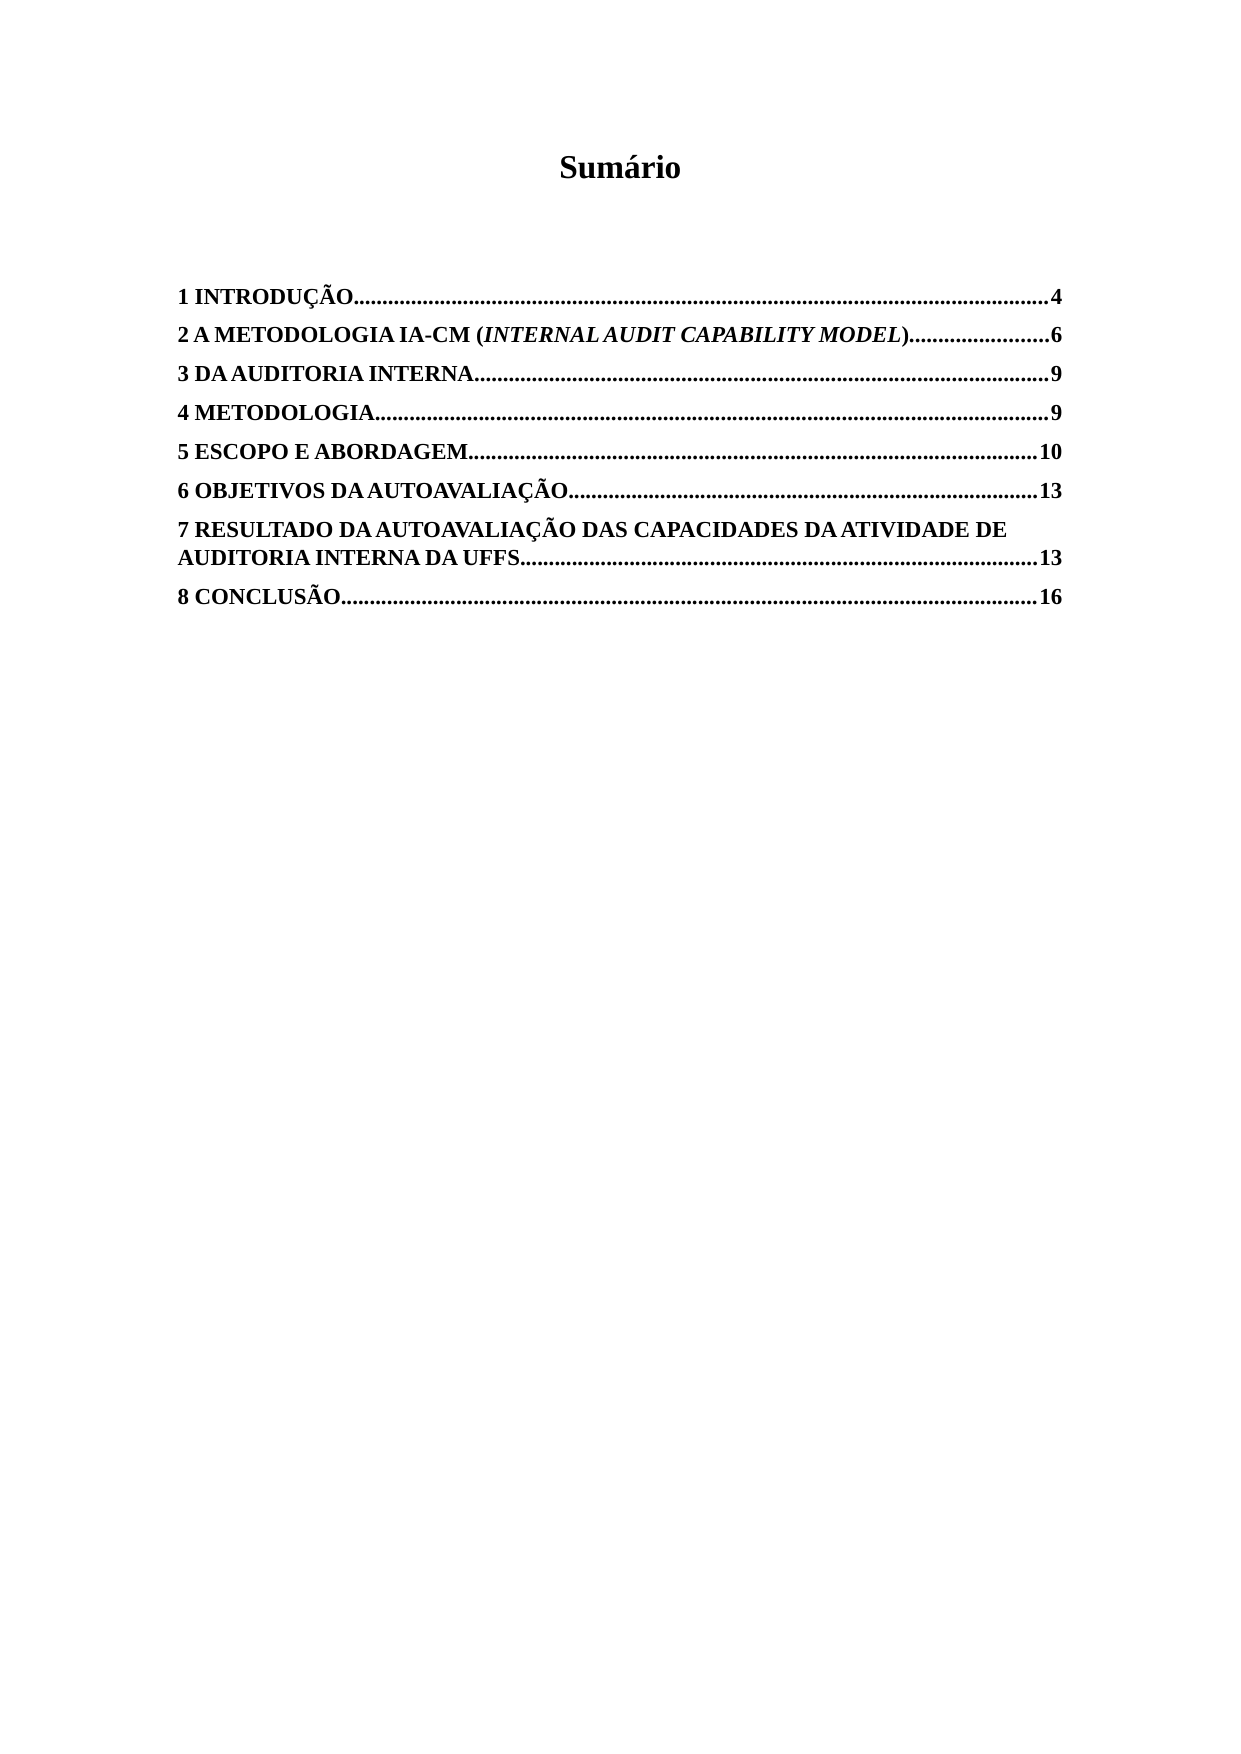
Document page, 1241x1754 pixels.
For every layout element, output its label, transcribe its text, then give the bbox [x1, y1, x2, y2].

text 1 INTRODUÇÃO 4 [177, 283, 1063, 309]
text 7 RESULTADO DA AUTOAVALIAÇÃO DAS CAPACIDADES DA ATIVIDADE DE AUDITORIA INTERNA DA UFFS 13 [177, 516, 1063, 571]
text 8 CONCLUSÃO 16 [177, 583, 1063, 609]
text 6 OBJETIVOS DA AUTOAVALIAÇÃO 13 [177, 477, 1063, 503]
text 5 ESCOPO E ABORDAGEM 10 [177, 438, 1063, 464]
text 2 A METODOLOGIA IA-CM (INTERNAL AUDIT CAPABILITY MODEL) 6 [177, 322, 1063, 348]
subtitle Sumário [177, 148, 1063, 186]
text 4 METODOLOGIA 9 [177, 399, 1063, 426]
text 3 DA AUDITORIA INTERNA 9 [177, 360, 1063, 387]
